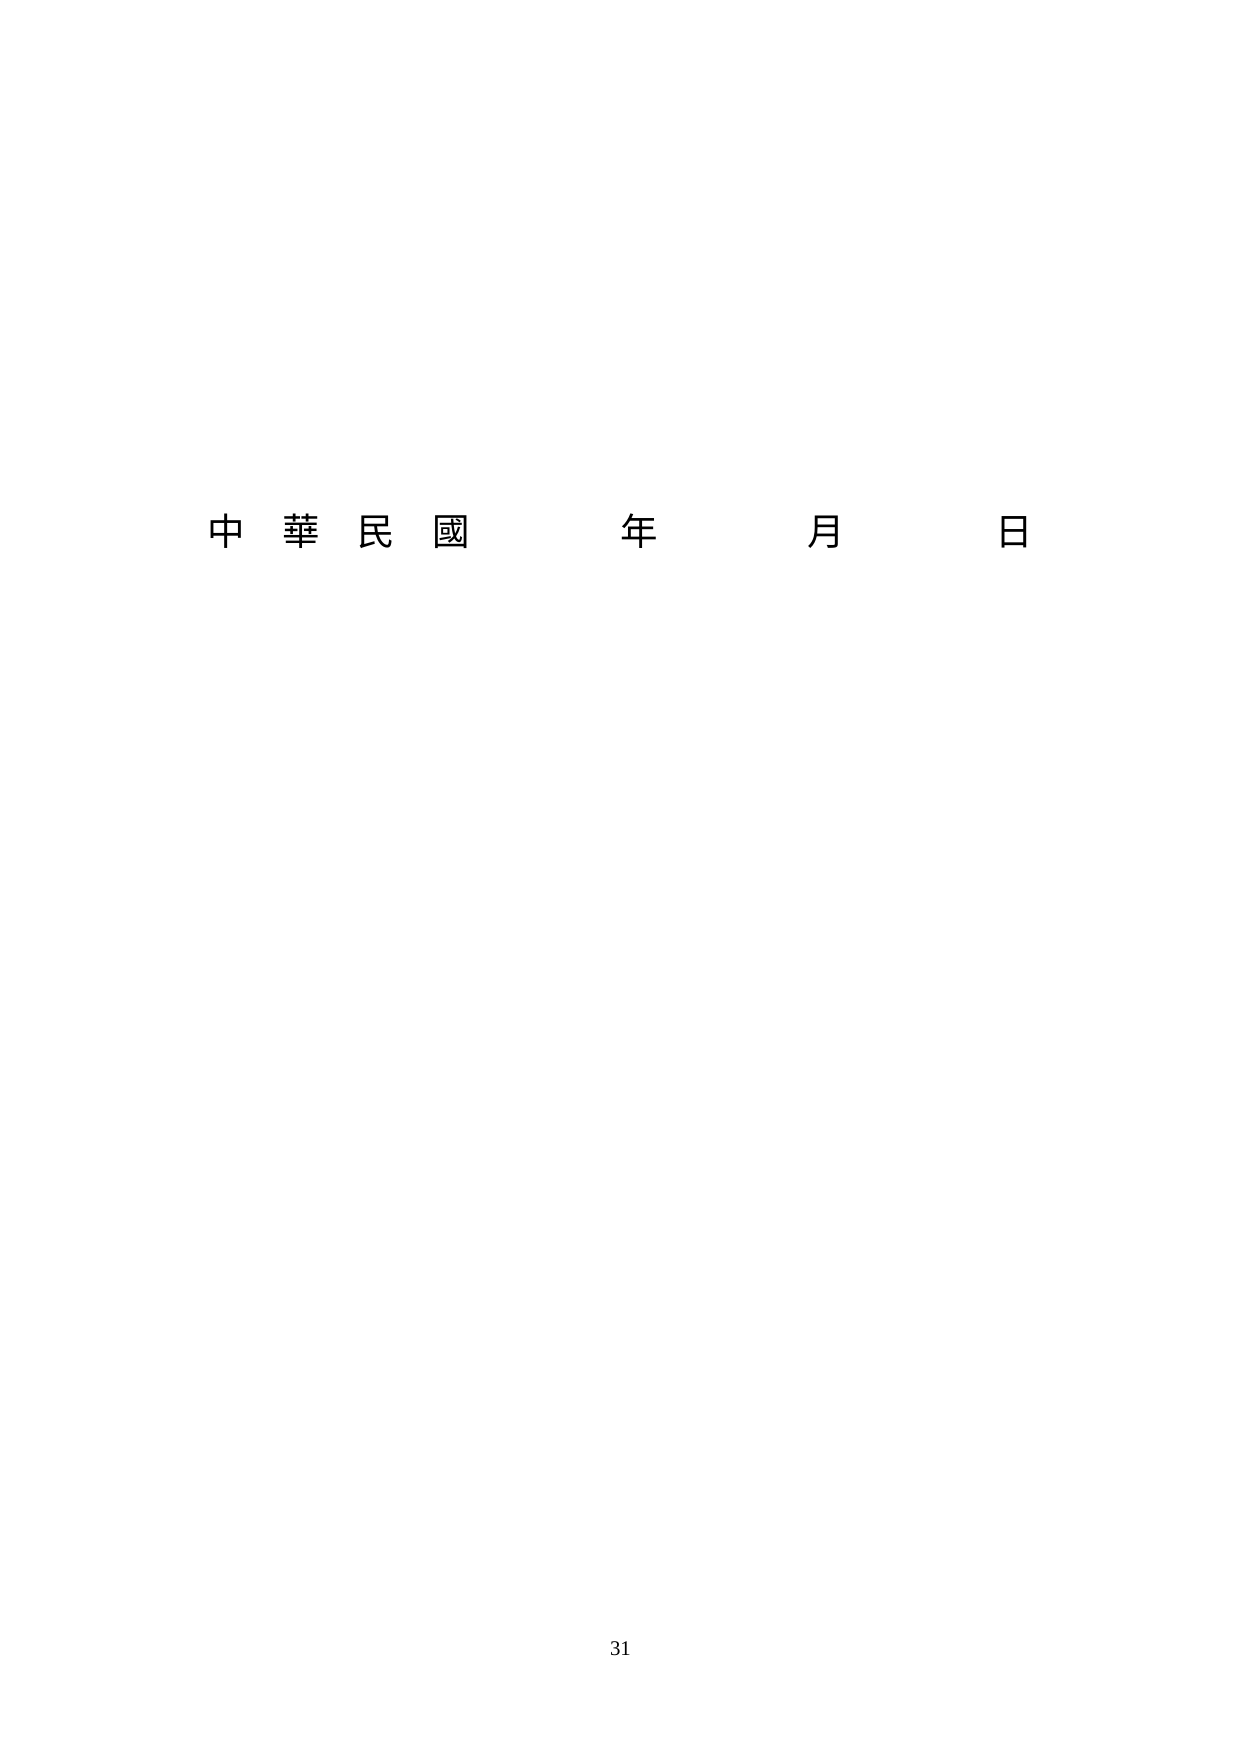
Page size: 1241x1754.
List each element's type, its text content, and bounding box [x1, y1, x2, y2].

text 中 華 民 國 年 月 日 [130, 487, 1110, 550]
